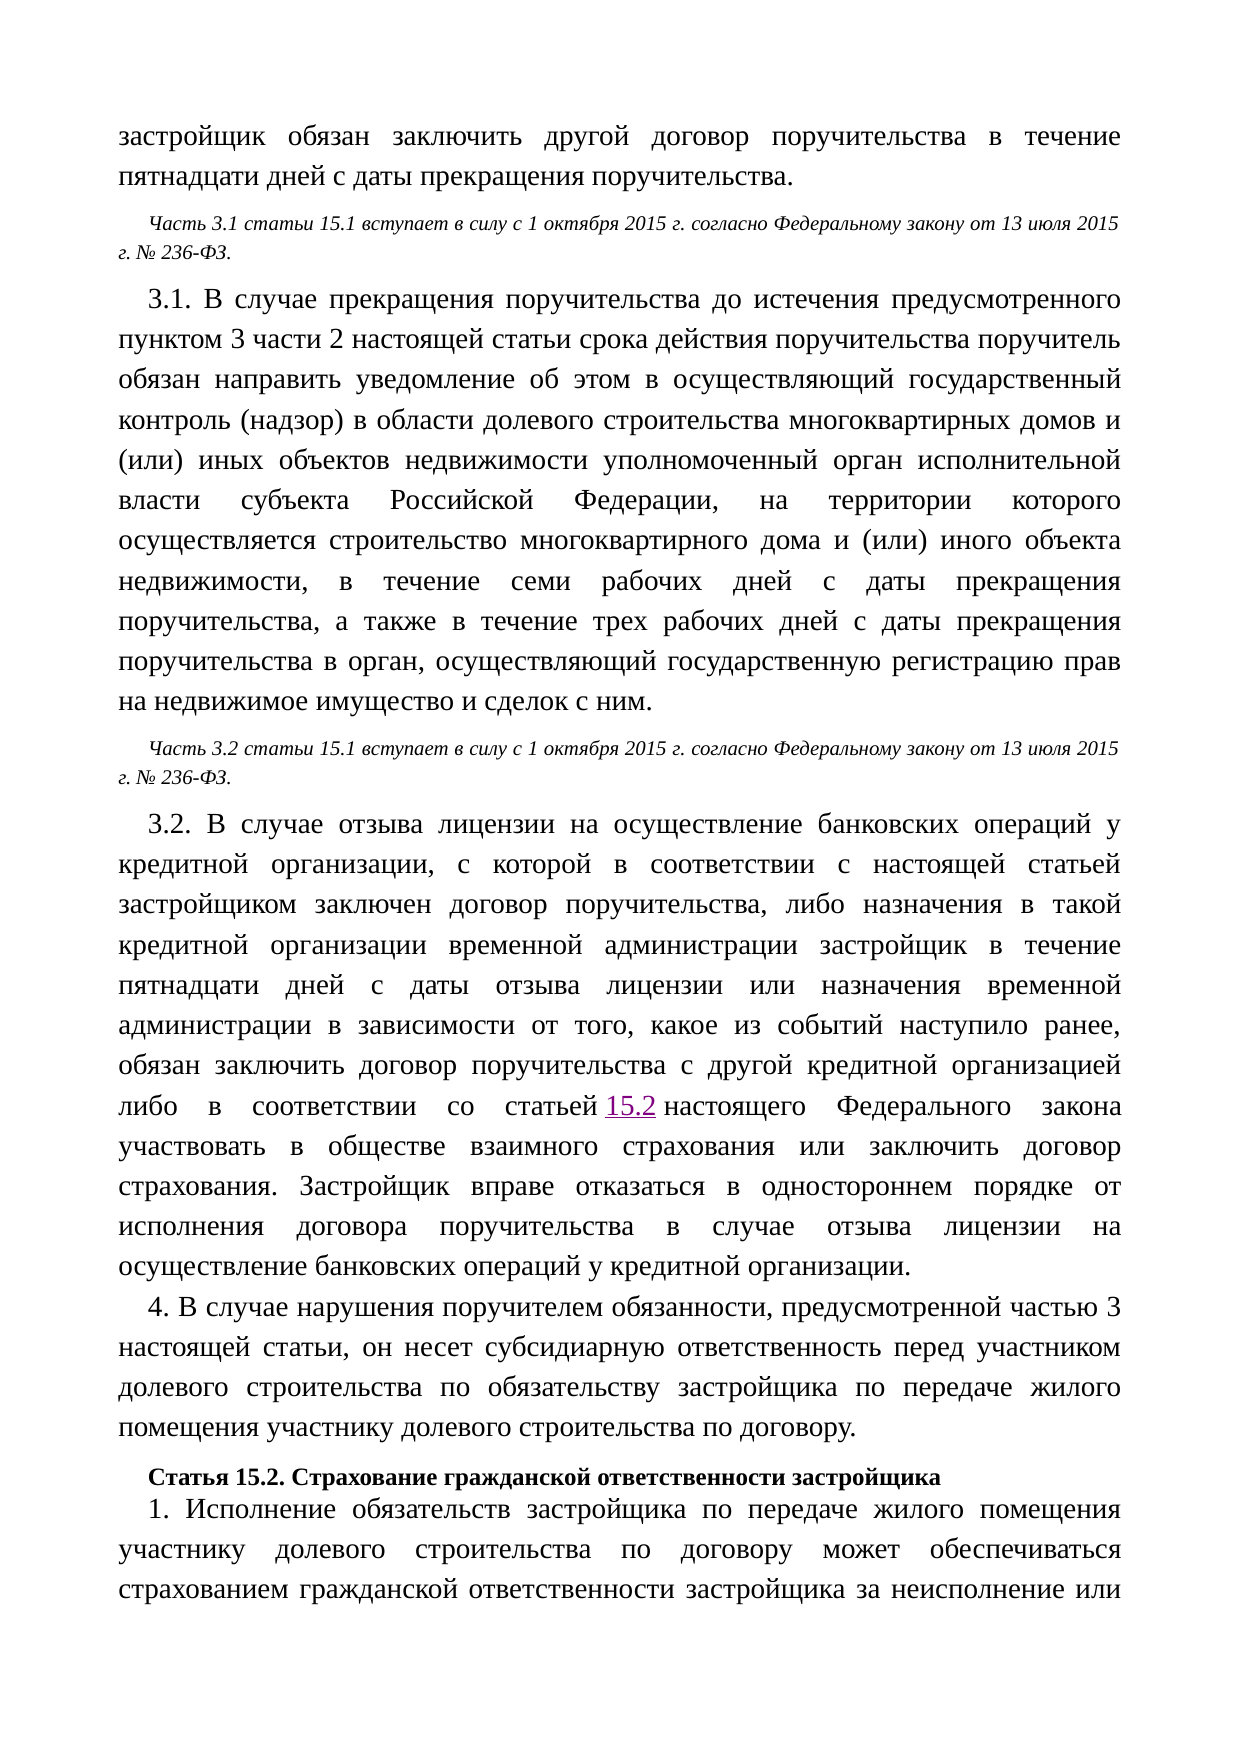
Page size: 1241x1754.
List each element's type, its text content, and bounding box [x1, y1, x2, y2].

subtitle Статья 15.2. Страхование гражданской ответственности застройщика [118, 1462, 1122, 1491]
text застройщик обязан заключить другой договор поручительства в течение пятнадцати дней с даты прекращения поручительства. [118, 118, 1122, 192]
text Часть 3.1 статьи 15.1 вступает в силу с 1 октября 2015 г. согласно Федеральному закону от 13 июля 2015 г. № 236-ФЗ. [118, 211, 1122, 264]
text Часть 3.2 статьи 15.1 вступает в силу с 1 октября 2015 г. согласно Федеральному закону от 13 июля 2015 г. № 236-ФЗ. [118, 736, 1122, 789]
text 3.2. В случае отзыва лицензии на осуществление банковских операций у кредитной организации, с которой в соответствии с настоящей статьей застройщиком заключен договор поручительства, либо назначения в такой кредитной организации временной администрации застройщик в течение пятнадцати дней с даты отзыва лицензии или назначения временной администрации в зависимости от того, какое из событий наступило ранее, обязан заключить договор поручительства с другой кредитной организацией либо в соответствии со статьей 15.2 настоящего Федерального закона участвовать в обществе взаимного страхования или заключить договор страхования. Застройщик вправе отказаться в одностороннем порядке от исполнения договора поручительства в случае отзыва лицензии на осуществление банковских операций у кредитной организации. [118, 806, 1122, 1282]
text 4. В случае нарушения поручителем обязанности, предусмотренной частью 3 настоящей статьи, он несет субсидиарную ответственность перед участником долевого строительства по обязательству застройщика по передаче жилого помещения участнику долевого строительства по договору. [118, 1289, 1122, 1443]
text 3.1. В случае прекращения поручительства до истечения предусмотренного пунктом 3 части 2 настоящей статьи срока действия поручительства поручитель обязан направить уведомление об этом в осуществляющий государственный контроль (надзор) в области долевого строительства многоквартирных домов и (или) иных объектов недвижимости уполномоченный орган исполнительной власти субъекта Российской Федерации, на территории которого осуществляется строительство многоквартирного дома и (или) иного объекта недвижимости, в течение семи рабочих дней с даты прекращения поручительства, а также в течение трех рабочих дней с даты прекращения поручительства в орган, осуществляющий государственную регистрацию прав на недвижимое имущество и сделок с ним. [118, 281, 1122, 717]
text 1. Исполнение обязательств застройщика по передаче жилого помещения участнику долевого строительства по договору может обеспечиваться страхованием гражданской ответственности застройщика за неисполнение или [118, 1491, 1122, 1605]
